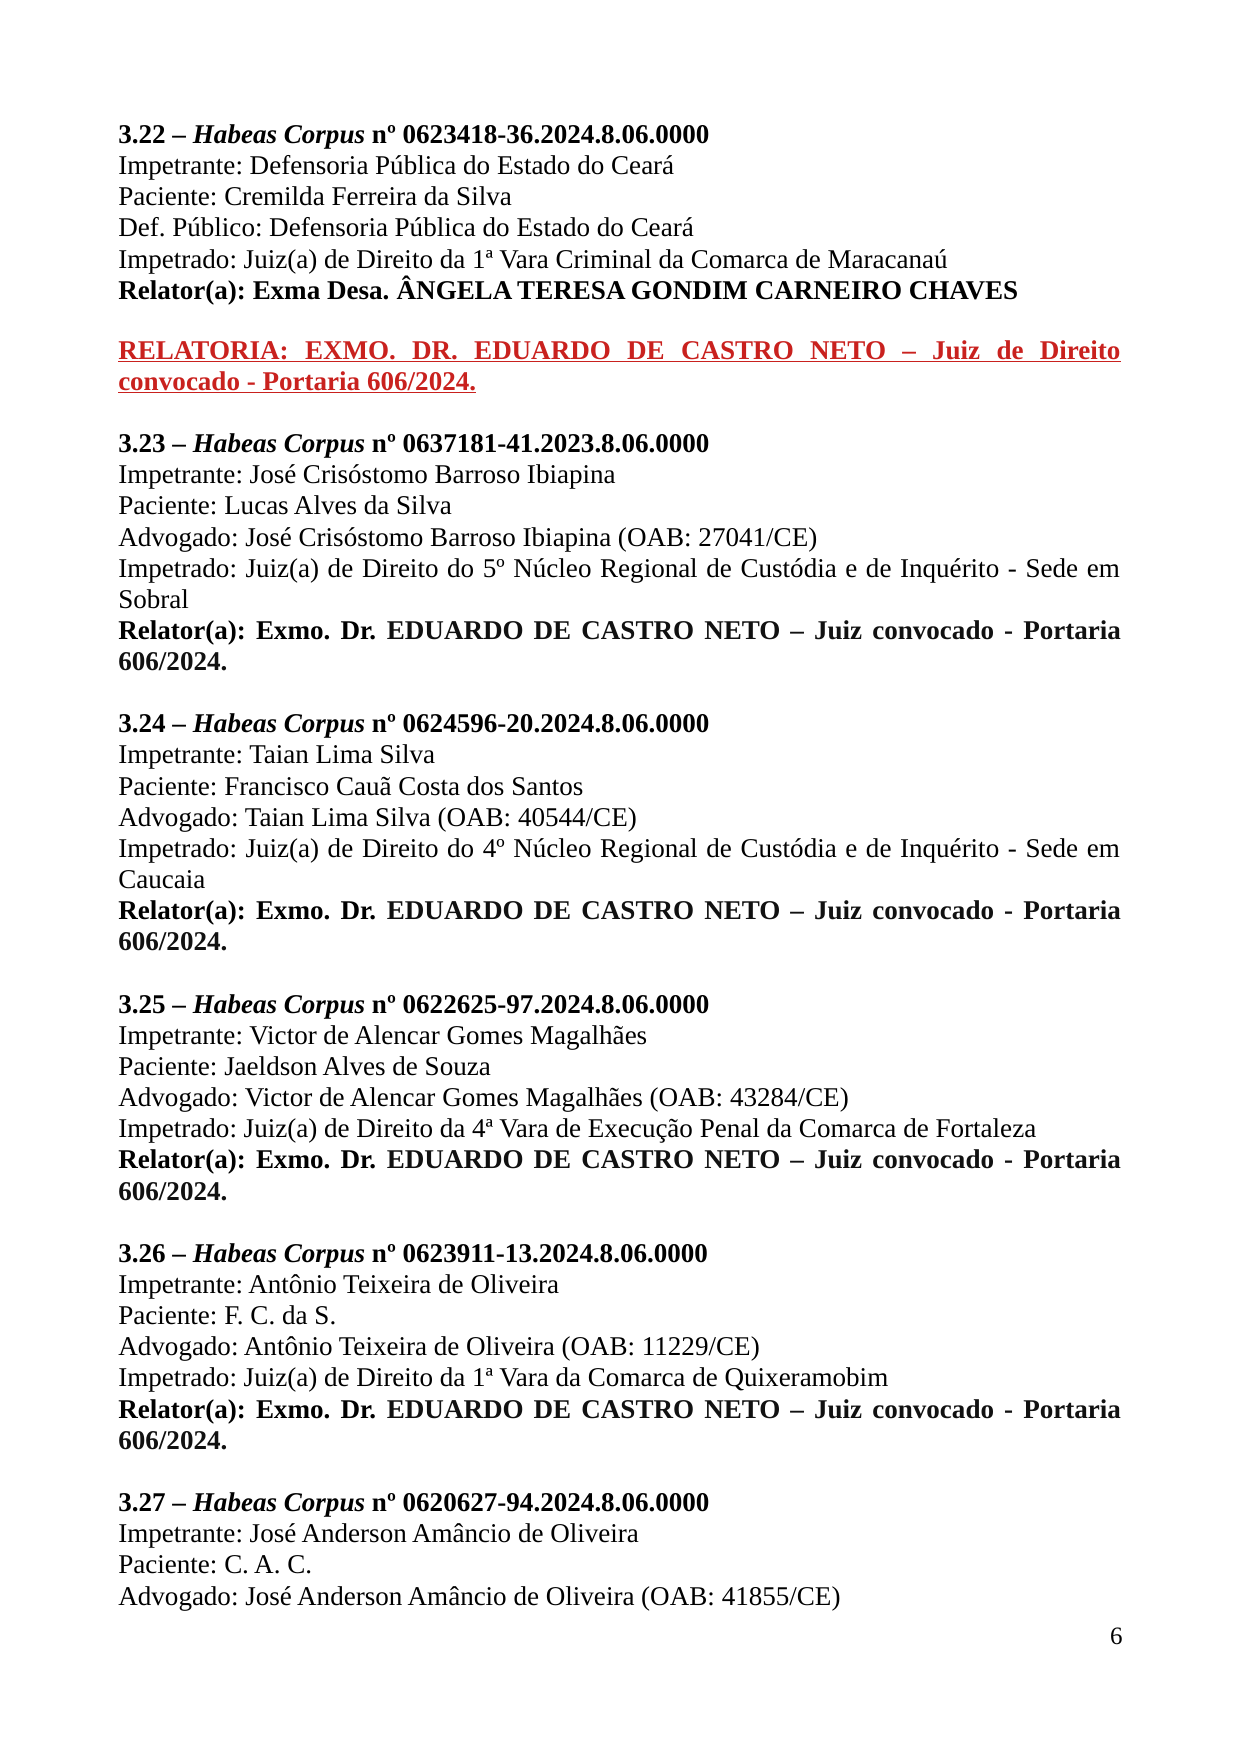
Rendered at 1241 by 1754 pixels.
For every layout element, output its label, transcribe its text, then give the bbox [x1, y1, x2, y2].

text Advogado: José Crisóstomo Barroso Ibiapina (OAB: 27041/CE) [118, 521, 1122, 552]
text Relator(a): Exmo. Dr. EDUARDO DE CASTRO NETO – Juiz convocado - Portaria 606/2024. [118, 894, 1122, 957]
text 3.22 – Habeas Corpus nº 0623418-36.2024.8.06.0000 [118, 118, 1122, 149]
text Impetrado: Juiz(a) de Direito da 1ª Vara Criminal da Comarca de Maracanaú [118, 243, 1122, 274]
text 3.24 – Habeas Corpus nº 0624596-20.2024.8.06.0000 [118, 707, 1122, 739]
text Impetrado: Juiz(a) de Direito da 4ª Vara de Execução Penal da Comarca de Fortaleza [118, 1112, 1122, 1143]
text Relator(a): Exma Desa. ÂNGELA TERESA GONDIM CARNEIRO CHAVES [118, 274, 1122, 305]
text RELATORIA: EXMO. DR. EDUARDO DE CASTRO NETO – Juiz de Direito convocado - Portaria 606/2024. [118, 334, 1122, 396]
text Def. Público: Defensoria Pública do Estado do Ceará [118, 212, 1122, 243]
text Advogado: José Anderson Amâncio de Oliveira (OAB: 41855/CE) [118, 1579, 1122, 1611]
text Impetrante: Taian Lima Silva [118, 739, 1122, 770]
text 3.26 – Habeas Corpus nº 0623911-13.2024.8.06.0000 [118, 1237, 1122, 1268]
text 3.27 – Habeas Corpus nº 0620627-94.2024.8.06.0000 [118, 1486, 1122, 1517]
text Impetrante: Victor de Alencar Gomes Magalhães [118, 1019, 1122, 1050]
text Relator(a): Exmo. Dr. EDUARDO DE CASTRO NETO – Juiz convocado - Portaria 606/2024. [118, 1393, 1122, 1455]
text Impetrado: Juiz(a) de Direito do 4º Núcleo Regional de Custódia e de Inquérito - Sede em Caucaia [118, 832, 1122, 894]
text Impetrado: Juiz(a) de Direito do 5º Núcleo Regional de Custódia e de Inquérito - Sede em Sobral [118, 552, 1122, 614]
text Paciente: C. A. C. [118, 1548, 1122, 1579]
text Impetrado: Juiz(a) de Direito da 1ª Vara da Comarca de Quixeramobim [118, 1362, 1122, 1393]
text Advogado: Taian Lima Silva (OAB: 40544/CE) [118, 801, 1122, 832]
text Paciente: F. C. da S. [118, 1299, 1122, 1330]
text Impetrante: Antônio Teixeira de Oliveira [118, 1268, 1122, 1299]
text 3.23 – Habeas Corpus nº 0637181-41.2023.8.06.0000 [118, 427, 1122, 458]
text Relator(a): Exmo. Dr. EDUARDO DE CASTRO NETO – Juiz convocado - Portaria 606/2024. [118, 1143, 1122, 1206]
text 3.25 – Habeas Corpus nº 0622625-97.2024.8.06.0000 [118, 988, 1122, 1019]
text Impetrante: José Crisóstomo Barroso Ibiapina [118, 458, 1122, 489]
text Paciente: Jaeldson Alves de Souza [118, 1050, 1122, 1081]
text Impetrante: Defensoria Pública do Estado do Ceará [118, 149, 1122, 180]
text Advogado: Antônio Teixeira de Oliveira (OAB: 11229/CE) [118, 1330, 1122, 1362]
text Paciente: Cremilda Ferreira da Silva [118, 180, 1122, 212]
text Relator(a): Exmo. Dr. EDUARDO DE CASTRO NETO – Juiz convocado - Portaria 606/2024. [118, 614, 1122, 676]
text Paciente: Lucas Alves da Silva [118, 489, 1122, 521]
text Impetrante: José Anderson Amâncio de Oliveira [118, 1517, 1122, 1548]
text Advogado: Victor de Alencar Gomes Magalhães (OAB: 43284/CE) [118, 1081, 1122, 1112]
text Paciente: Francisco Cauã Costa dos Santos [118, 770, 1122, 801]
